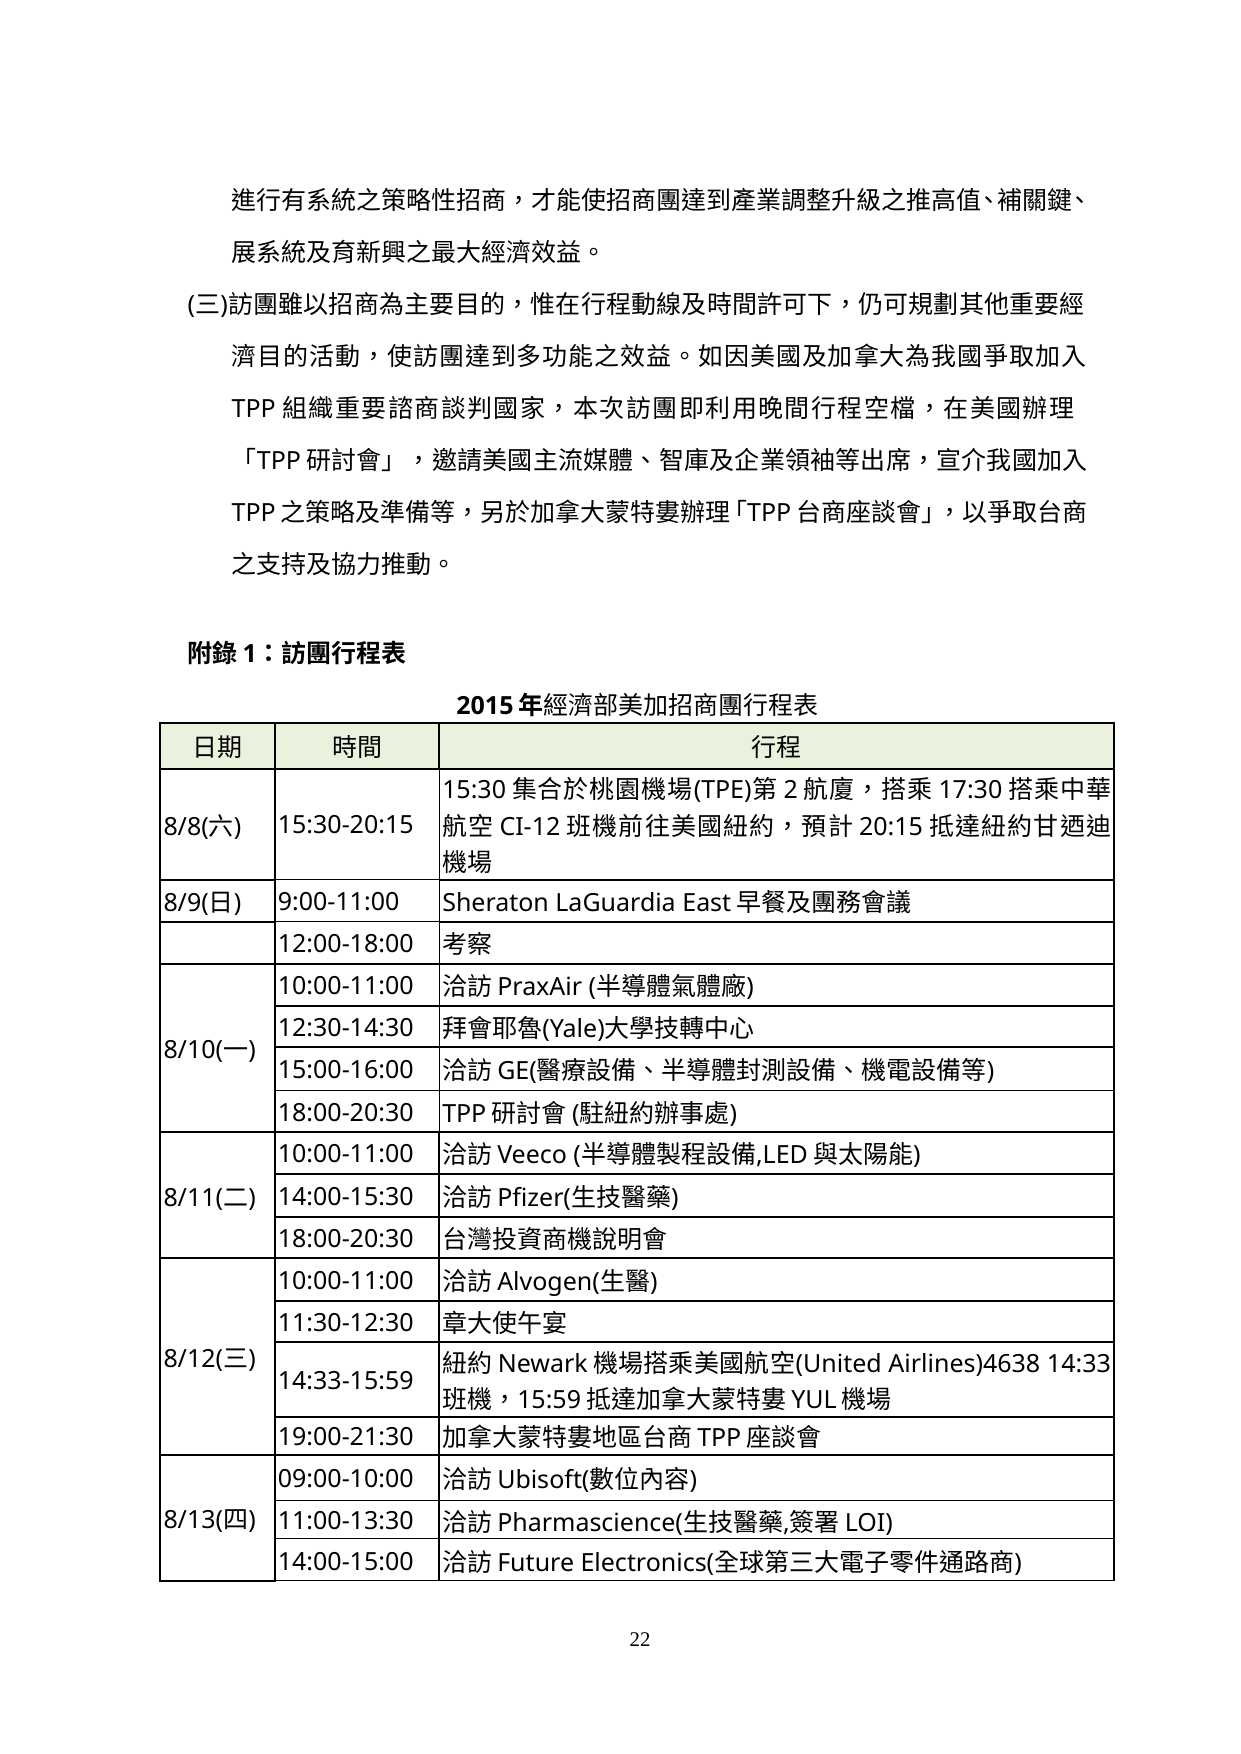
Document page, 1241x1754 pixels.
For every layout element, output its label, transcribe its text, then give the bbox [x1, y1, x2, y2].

table_cell 14:33-15:59 [276, 1343, 438, 1416]
table_header 時間 [276, 724, 438, 768]
table_cell 洽訪Pfizer(生技醫藥) [440, 1175, 1113, 1216]
table_cell 台灣投資商機說明會 [440, 1218, 1113, 1257]
table_cell 11:00-13:30 [276, 1501, 438, 1538]
table_cell 14:00-15:30 [276, 1175, 438, 1216]
table_cell 洽訪Future Electronics(全球第三大電子零件通路商) [440, 1539, 1113, 1580]
table_cell TPP研討會 (駐紐約辦事處) [440, 1091, 1113, 1131]
table_cell Sheraton LaGuardia East早餐及團務會議 [440, 881, 1113, 921]
table_cell 8/10(一) [161, 965, 274, 1131]
table_header 行程 [440, 724, 1113, 768]
table_cell 15:00-16:00 [276, 1048, 439, 1090]
table_cell 11:30-12:30 [276, 1302, 438, 1341]
table_cell 洽訪Alvogen(生醫) [440, 1259, 1113, 1300]
table_cell 12:30-14:30 [276, 1007, 439, 1046]
table_cell 10:00-11:00 [276, 965, 439, 1005]
table_cell 8/8(六) [161, 770, 274, 878]
table_cell 14:00-15:00 [276, 1539, 438, 1580]
table_cell 拜會耶魯(Yale)大學技轉中心 [440, 1007, 1113, 1046]
table_cell 18:00-20:30 [276, 1091, 439, 1131]
table_cell 12:00-18:00 [276, 922, 439, 962]
table_cell 洽訪Ubisoft(數位內容) [440, 1456, 1113, 1500]
table_cell 紐約Newark機場搭乘美國航空(United Airlines)4638 14:33班機，15:59抵達加拿大蒙特婁YUL機場 [440, 1343, 1113, 1416]
table_cell 8/13(四) [161, 1456, 274, 1580]
table_cell 洽訪Pharmascience(生技醫藥,簽署LOI) [440, 1501, 1113, 1538]
table_cell 09:00-10:00 [276, 1456, 438, 1500]
table_cell 10:00-11:00 [276, 1259, 438, 1300]
table_cell 9:00-11:00 [276, 880, 439, 921]
table_cell [161, 923, 274, 962]
text 附錄1：訪團行程表 [187, 633, 1087, 669]
table_cell 8/12(三) [161, 1259, 274, 1454]
table_header 日期 [161, 724, 274, 768]
table_cell 章大使午宴 [440, 1302, 1113, 1341]
text 2015年經濟部美加招商團行程表 [187, 669, 1087, 722]
table_cell 加拿大蒙特婁地區台商TPP座談會 [440, 1418, 1113, 1454]
table_cell 18:00-20:30 [276, 1218, 438, 1257]
table_cell 19:00-21:30 [276, 1418, 438, 1454]
table_cell 8/11(二) [161, 1133, 274, 1257]
table_cell 8/9(日) [161, 881, 274, 921]
table_cell 洽訪PraxAir (半導體氣體廠) [440, 965, 1113, 1005]
table_cell 洽訪Veeco (半導體製程設備,LED與太陽能) [440, 1133, 1113, 1173]
table_cell 15:30-20:15 [276, 770, 439, 878]
table_cell 15:30集合於桃園機場(TPE)第2航廈，搭乘17:30搭乘中華航空CI-12班機前往美國紐約，預計20:15抵達紐約甘迺迪機場 [440, 770, 1113, 878]
text (三)訪團雖以招商為主要目的，惟在行程動線及時間許可下，仍可規劃其他重要經濟目的活動，使訪團達到多功能之效益。如因美國及加拿大為我國爭取加入TPP組織重要諮商談判國家，本次訪團即利用晚間行程空檔，在美國辦理「TPP研討會」，邀請美國主流媒體、智庫及企業領袖等出席，宣介我國加入TPP之策略及準備等，另於加拿大蒙特婁辦理「TPP台商座談會」，以爭取台商之支持及協力推動。 [187, 269, 1087, 581]
table_cell 考察 [440, 923, 1113, 962]
table_cell 10:00-11:00 [276, 1133, 438, 1173]
table_cell 洽訪GE(醫療設備、半導體封測設備、機電設備等) [440, 1048, 1113, 1090]
text (二)招商團對招商對象之規畫，應盤點現有產業發展政策，如資通訊、半導體相關產業、智慧城市、生醫製藥、綠色能源、智慧城市及離岸風力發電等之投資商機，篩選可供外商來臺投資的項目，並配合產業發展計畫之相關優惠獎勵措施，以進行有系統之策略性招商，才能使招商團達到產業調整升級之推高值、補關鍵、展系統及育新興之最大經濟效益。 [187, 164, 1087, 269]
